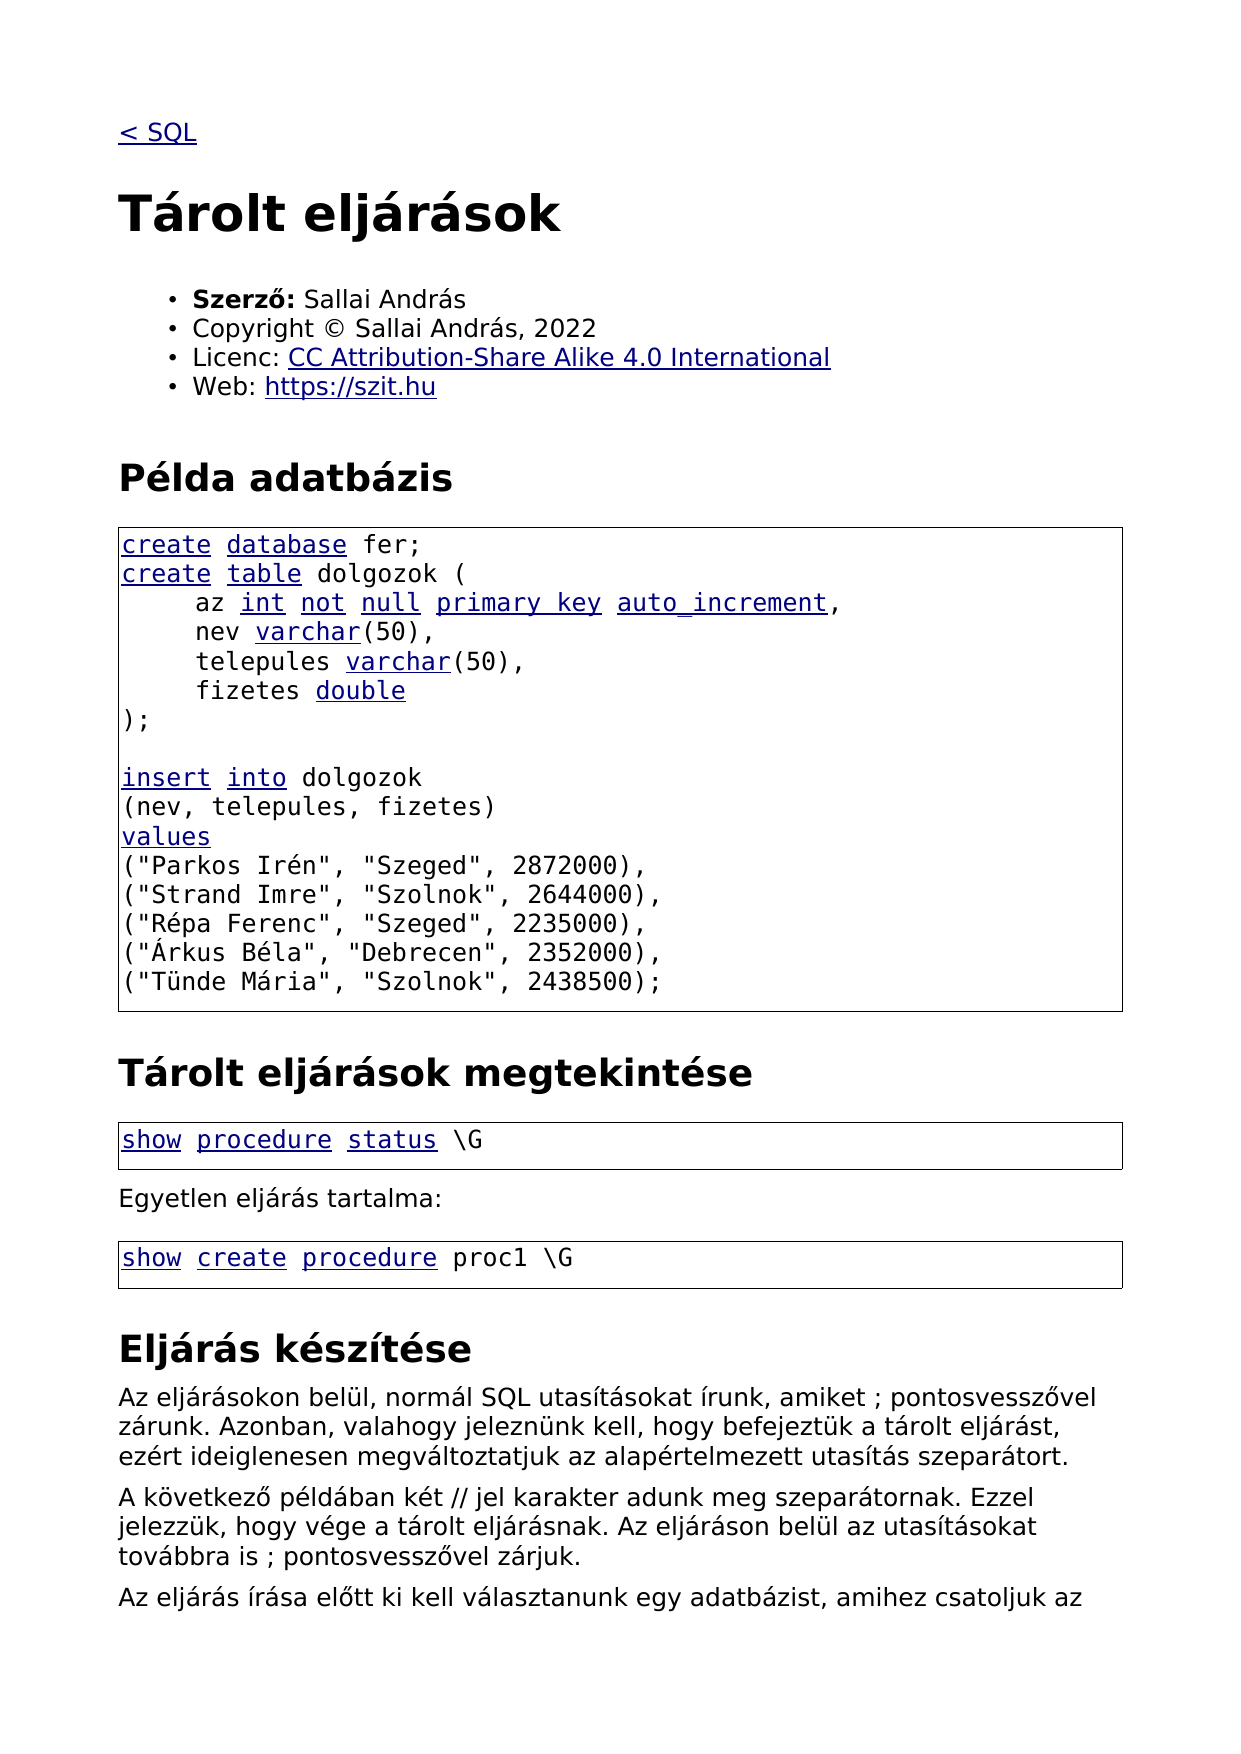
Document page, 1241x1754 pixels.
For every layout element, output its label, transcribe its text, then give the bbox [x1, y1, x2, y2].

text < SQL [118, 118, 1122, 147]
text A következő példában két // jel karakter adunk meg szeparátornak. Ezzel jelezzük, hogy vége a tárolt eljárásnak. Az eljáráson belül az utasításokat továbbra is ; pontosvesszővel zárjuk. [118, 1483, 1122, 1571]
table_header show create procedure proc1 \G [119, 1242, 1122, 1287]
list Web: https://szit.hu [177, 372, 1122, 402]
text Egyetlen eljárás tartalma: [118, 1184, 1122, 1213]
list Szerző: Sallai András [177, 285, 1122, 314]
subtitle Tárolt eljárások [118, 185, 1122, 243]
subtitle Tárolt eljárások megtekintése [118, 1051, 1122, 1095]
list Copyright © Sallai András, 2022 [177, 314, 1122, 343]
text Az eljárásokon belül, normál SQL utasításokat írunk, amiket ; pontosvesszővel zárunk. Azonban, valahogy jeleznünk kell, hogy befejeztük a tárolt eljárást, ezért ideiglenesen megváltoztatjuk az alapértelmezett utasítás szeparátort. [118, 1383, 1122, 1471]
table_header show procedure status \G [119, 1123, 1122, 1169]
table_header create database fer; create table dolgozok ( az int not null primary key auto_increment, nev varchar(50), telepules varchar(50), fizetes double ); insert into dolgozok (nev, telepules, fizetes) values ("Parkos Irén", "Szeged", 2872000), ("Strand Imre", "Szolnok", 2644000), ("Répa Ferenc", "Szeged", 2235000), ("Árkus Béla", "Debrecen", 2352000), ("Tünde Mária", "Szolnok", 2438500); [119, 528, 1122, 1011]
subtitle Példa adatbázis [118, 456, 1122, 500]
subtitle Eljárás készítése [118, 1327, 1122, 1371]
text Az eljárás írása előtt ki kell választanunk egy adatbázist, amihez csatoljuk az [118, 1583, 1122, 1613]
list Licenc: CC Attribution-Share Alike 4.0 International [177, 343, 1122, 372]
